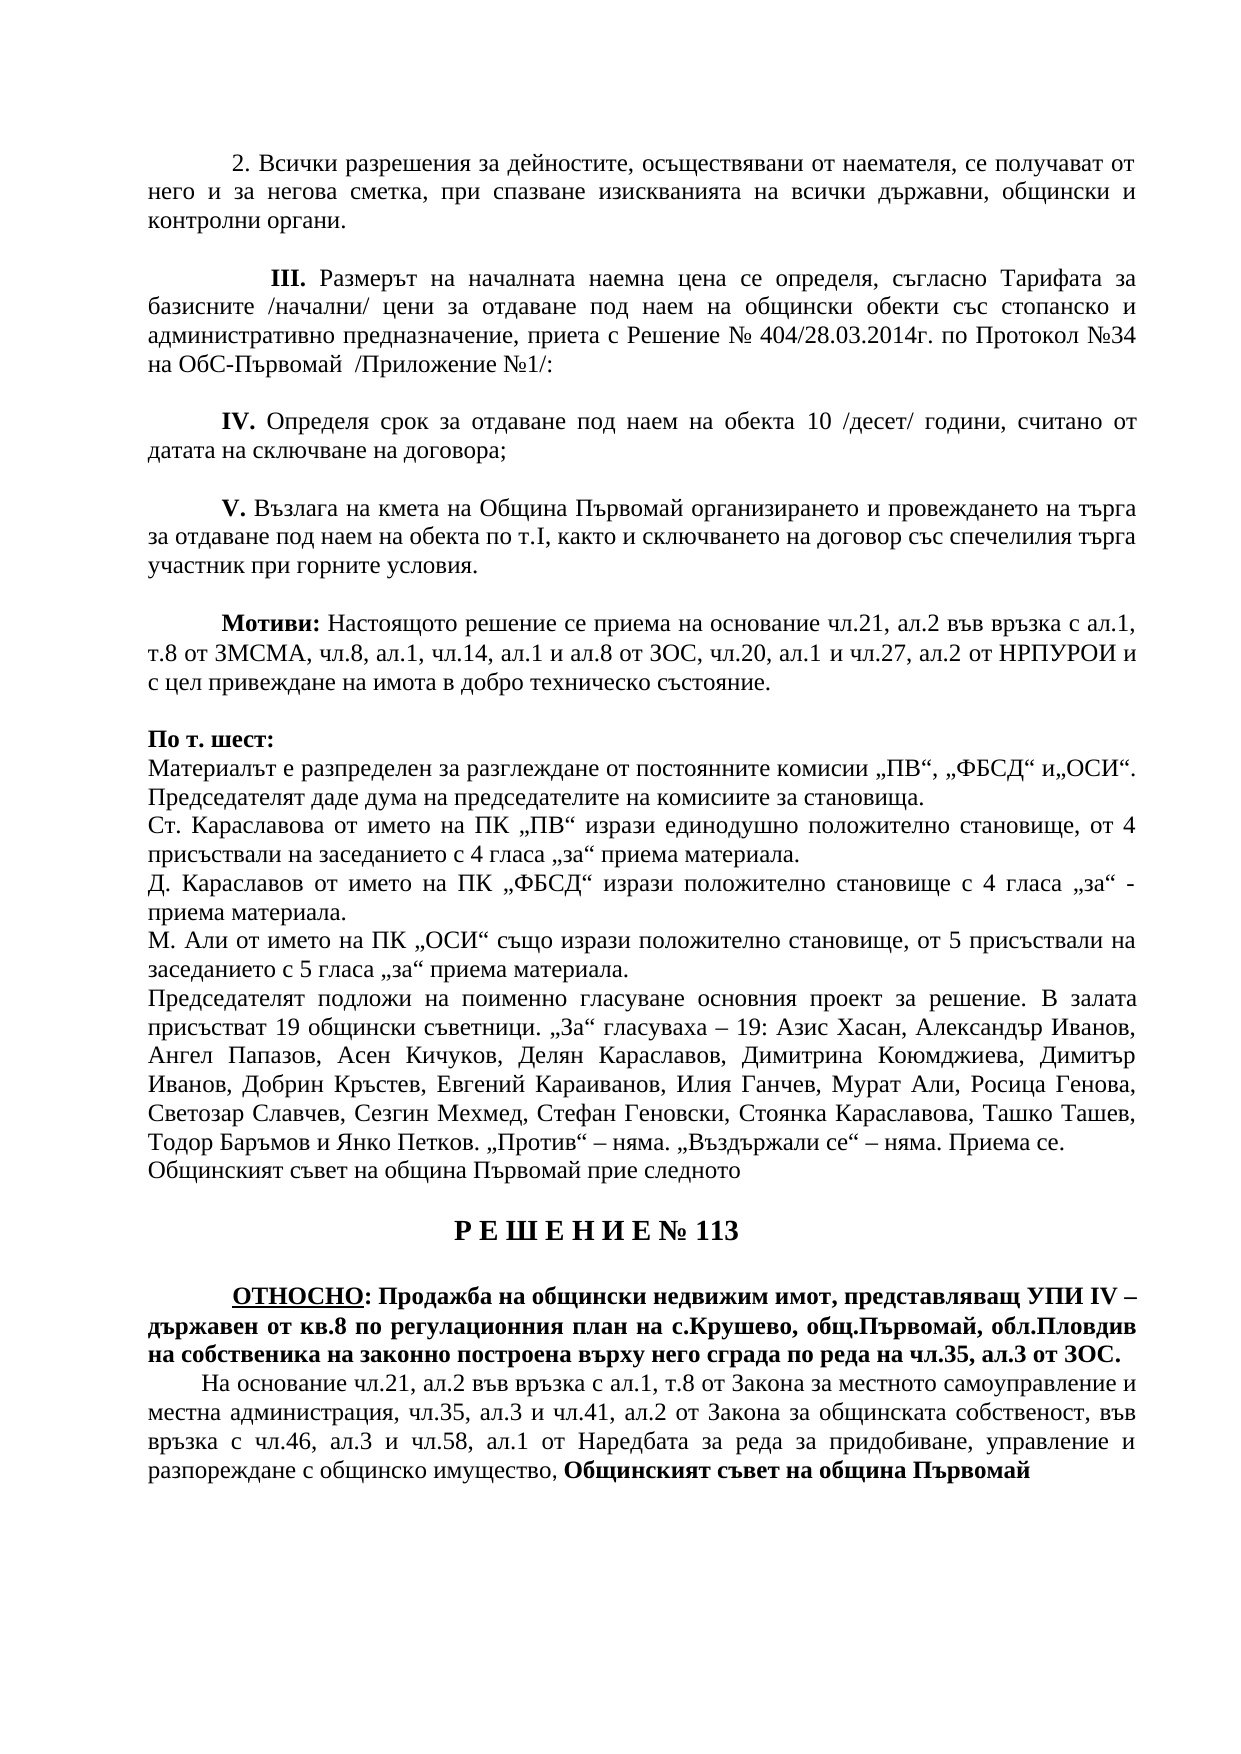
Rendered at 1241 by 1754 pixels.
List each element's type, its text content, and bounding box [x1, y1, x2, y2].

text По т. шест: [148, 724, 1137, 753]
text Председателят подложи на поименно гласуване основния проект за решение. В залата присъстват 19 общински съветници. „За“ гласуваха – 19: Азис Хасан, Александър Иванов, Ангел Папазов, Асен Кичуков, Делян Караславов, Димитрина Коюмджиева, Димитър Иванов, Добрин Кръстев, Евгений Караиванов, Илия Ганчев, Мурат Али, Росица Генова, Светозар Славчев, Сезгин Мехмед, Стефан Геновски, Стоянка Караславова, Ташко Ташев, Тодор Баръмов и Янко Петков. „Против“ – няма. „Въздържали се“ – няма. Приема се. [148, 983, 1137, 1156]
text Мотиви: Настоящото решение се приема на основание чл.21, ал.2 във връзка с ал.1, т.8 от ЗМСМА, чл.8, ал.1, чл.14, ал.1 и ал.8 от ЗОС, чл.20, ал.1 и чл.27, ал.2 от НРПУРОИ и с цел привеждане на имота в добро техническо състояние. [148, 608, 1137, 696]
text Р Е Ш Е Н И Е № 113 [148, 1213, 1137, 1247]
text V. Възлага на кмета на Община Първомай организирането и провеждането на търга за отдаване под наем на обекта по т.І, както и сключването на договор със спечелилия търга участник при горните условия. [148, 493, 1137, 579]
text Материалът е разпределен за разглеждане от постоянните комисии „ПВ“, „ФБСД“ и„ОСИ“. Председателят даде дума на председателите на комисиите за становища. [148, 753, 1137, 811]
text На основание чл.21, ал.2 във връзка с ал.1, т.8 от Закона за местното самоуправление и местна администрация, чл.35, ал.3 и чл.41, ал.2 от Закона за общинската собственост, във връзка с чл.46, ал.3 и чл.58, ал.1 от Наредбата за реда за придобиване, управление и разпореждане с общинско имущество, Общинският съвет на община Първомай [148, 1368, 1137, 1485]
text ІІІ. Размерът на началната наемна цена се определя, съгласно Тарифата за базисните /начални/ цени за отдаване под наем на общински обекти със стопанско и административно предназначение, приета с Решение № 404/28.03.2014г. по Протокол №34 на ОбС-Първомай /Приложение №1/: [148, 263, 1137, 378]
text М. Али от името на ПК „ОСИ“ също изрази положително становище, от 5 присъствали на заседанието с 5 гласа „за“ приема материала. [148, 926, 1137, 983]
text ІV. Определя срок за отдаване под наем на обекта 10 /десет/ години, считано от датата на сключване на договора; [148, 406, 1137, 464]
text ОТНОСНО: Продажба на общински недвижим имот, представляващ УПИ IV – държавен от кв.8 по регулационния план на с.Крушево, общ.Първомай, обл.Пловдив на собственика на законно построена върху него сграда по реда на чл.35, ал.3 от ЗОС. [148, 1280, 1137, 1368]
text Д. Караславов от името на ПК „ФБСД“ изрази положително становище с 4 гласа „за“ - приема материала. [148, 868, 1137, 926]
text 2. Всички разрешения за дейностите, осъществявани от наемателя, се получават от него и за негова сметка, при спазване изискванията на всички държавни, общински и контролни органи. [148, 148, 1137, 234]
text Ст. Караславова от името на ПК „ПВ“ изрази единодушно положително становище, от 4 присъствали на заседанието с 4 гласа „за“ приема материала. [148, 811, 1137, 868]
text Общинският съвет на община Първомай прие следното [148, 1156, 1137, 1184]
